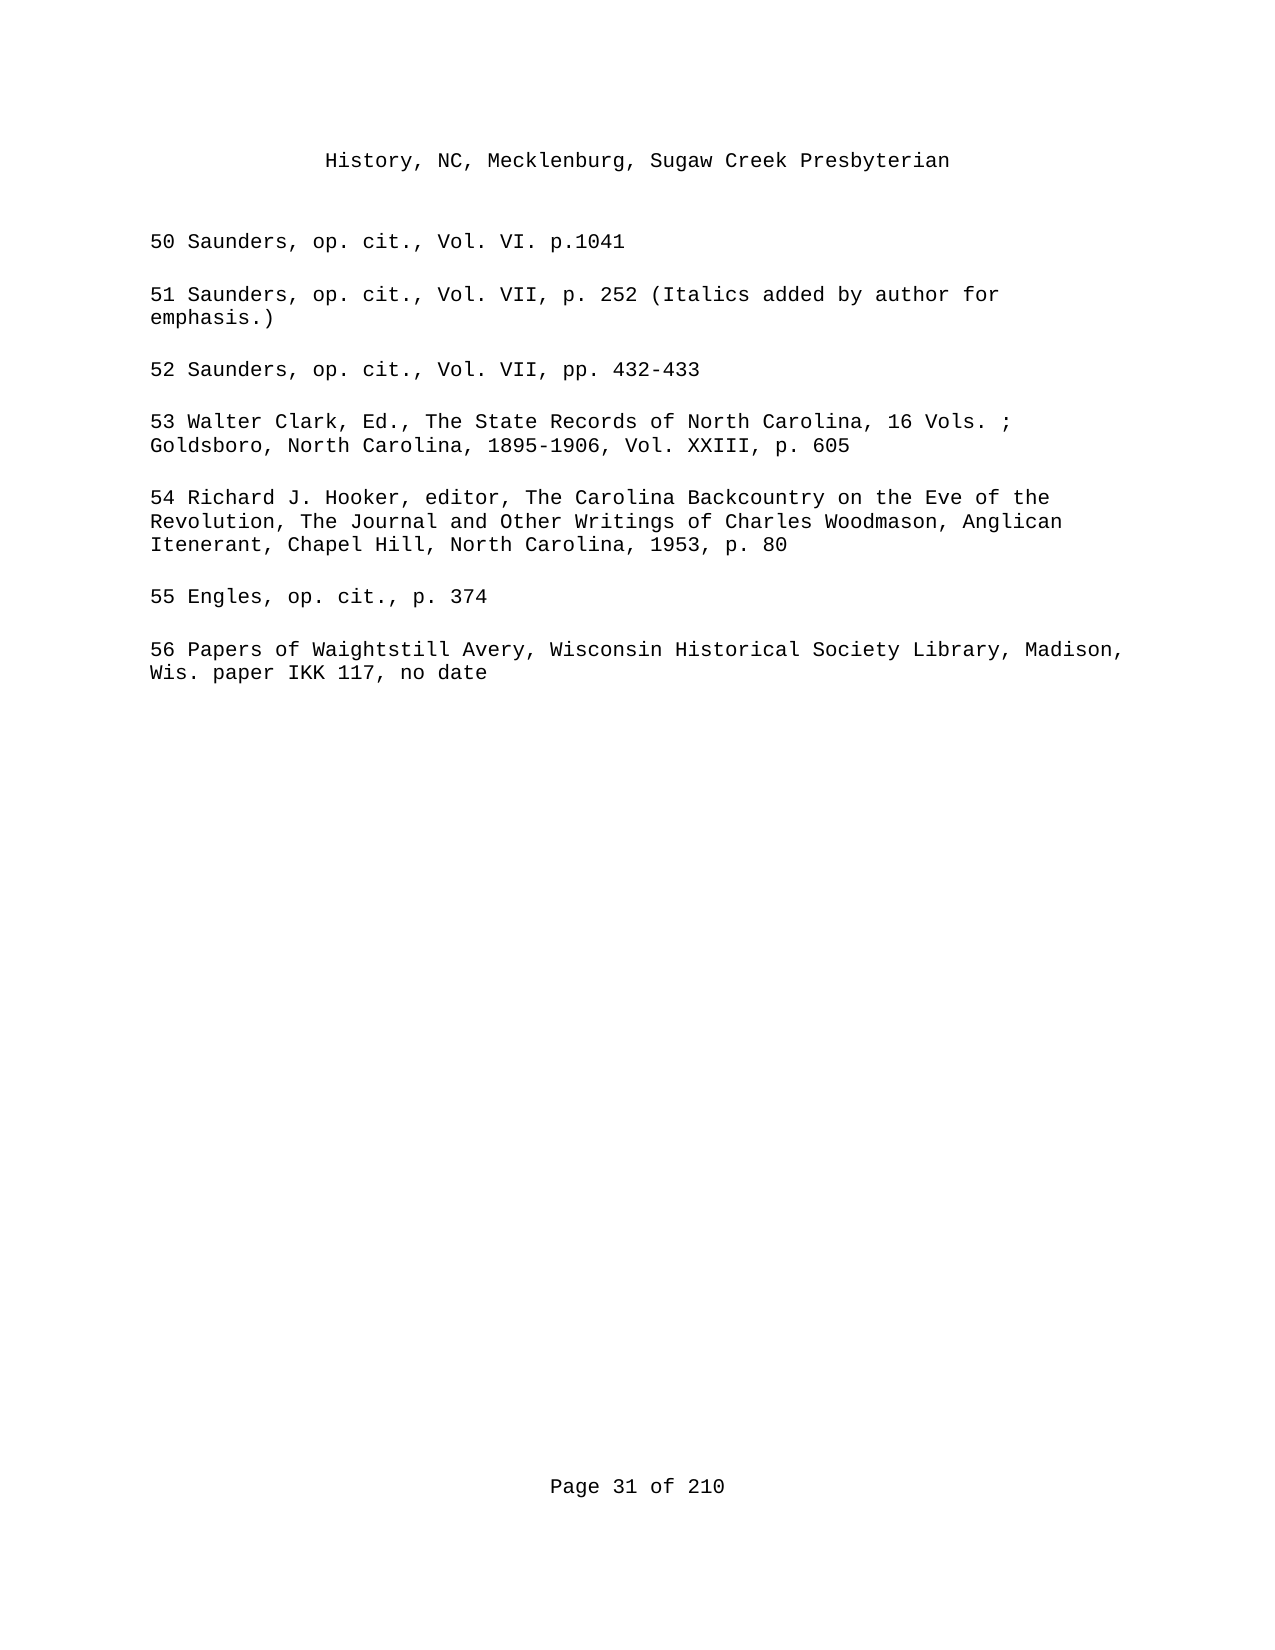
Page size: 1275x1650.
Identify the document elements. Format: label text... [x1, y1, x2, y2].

text 50 Saunders, op. cit., Vol. VI. p.1041 [150, 232, 1125, 255]
text 55 Engles, op. cit., p. 374 [150, 587, 1125, 610]
text 56 Papers of Waightstill Avery, Wisconsin Historical Society Library, Madison, Wis. paper IKK 117, no date [150, 639, 1125, 686]
text 53 Walter Clark, Ed., The State Records of North Carolina, 16 Vols. ; Goldsboro, North Carolina, 1895-1906, Vol. XXIII, p. 605 [150, 411, 1125, 459]
text 54 Richard J. Hooker, editor, The Carolina Backcountry on the Eve of the Revolution, The Journal and Other Writings of Charles Woodmason, Anglican Itenerant, Chapel Hill, North Carolina, 1953, p. 80 [150, 487, 1125, 558]
text 52 Saunders, op. cit., Vol. VII, pp. 432-433 [150, 359, 1125, 383]
text 51 Saunders, op. cit., Vol. VII, p. 252 (Italics added by author for emphasis.) [150, 284, 1125, 331]
